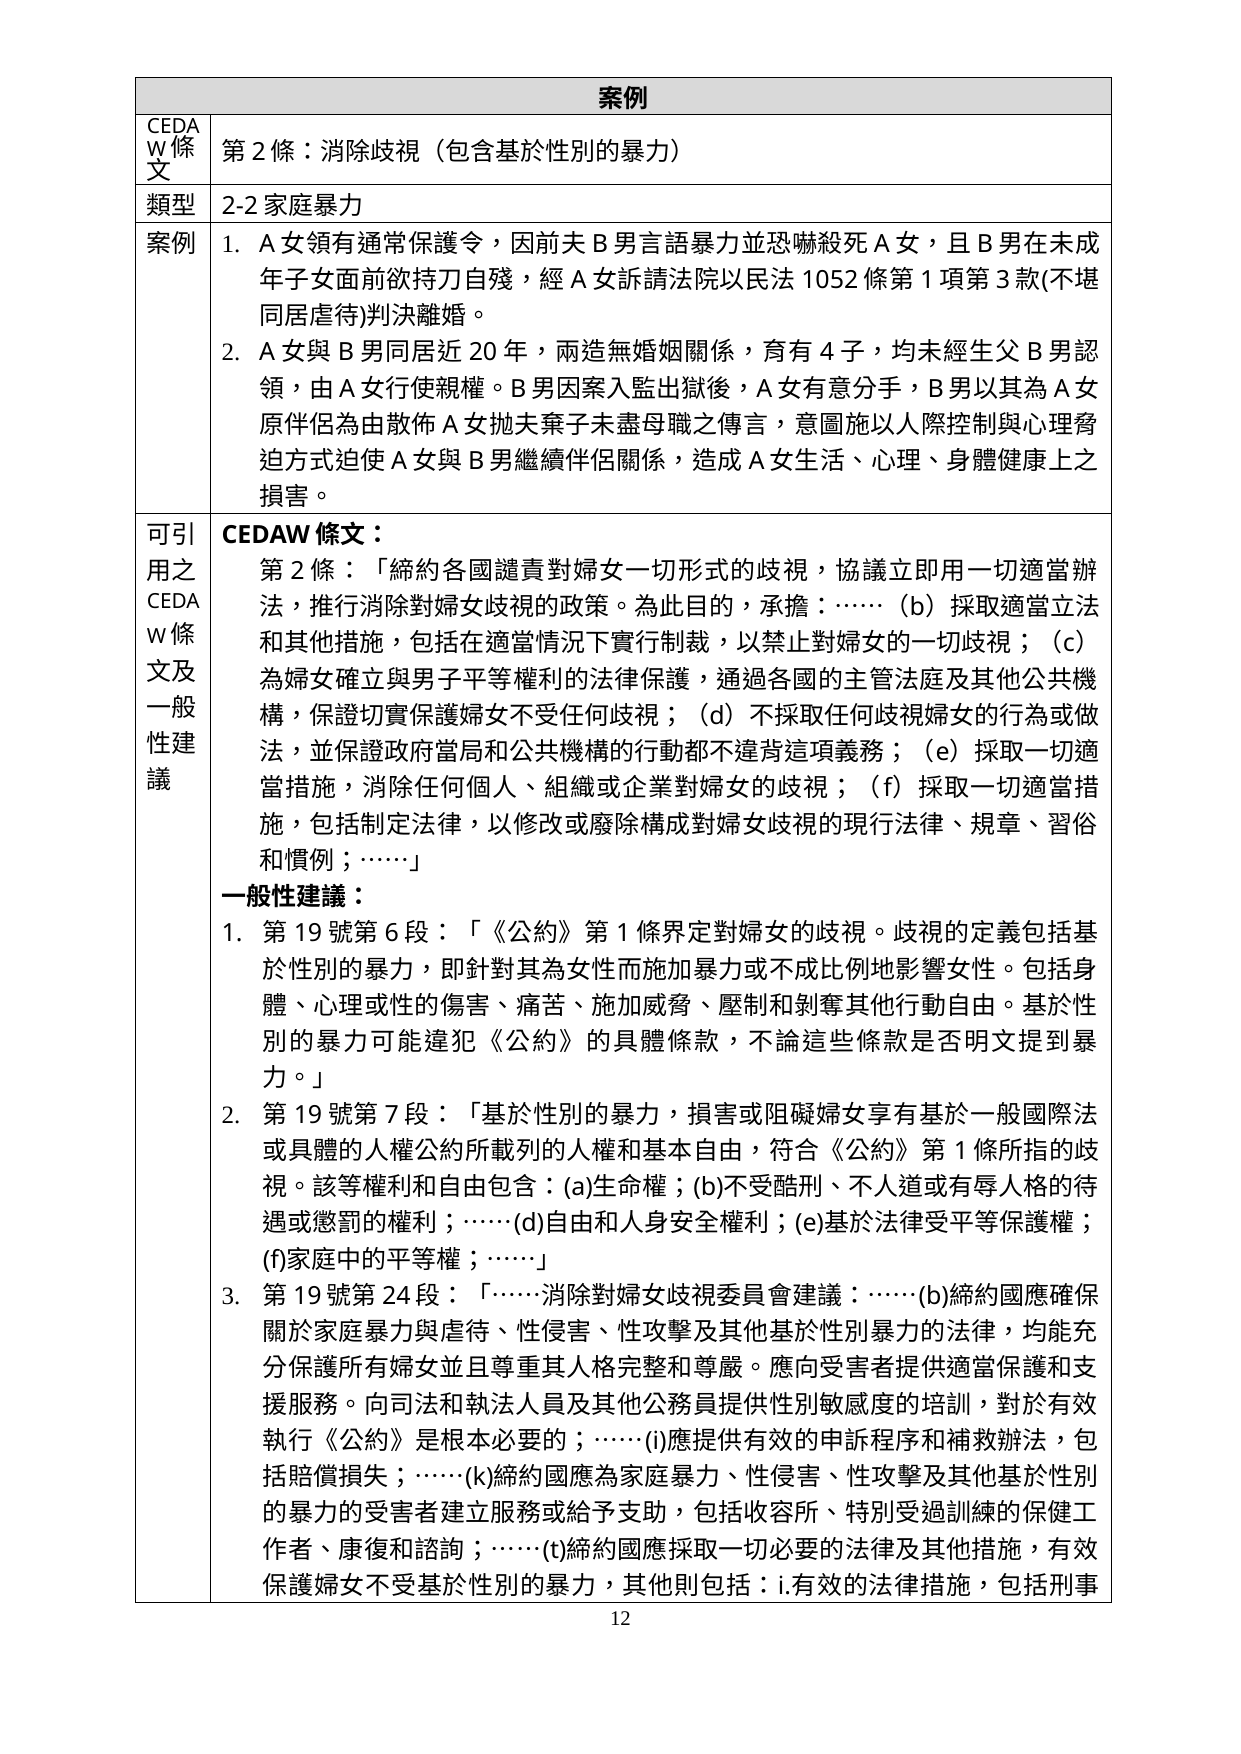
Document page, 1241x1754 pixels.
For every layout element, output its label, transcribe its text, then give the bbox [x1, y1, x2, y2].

table_cell A女領有通常保護令，因前夫B男言語暴力並恐嚇殺死A女，且B男在未成年子女面前欲持刀自殘，經A女訴請法院以民法1052條第1項第3款(不堪同居虐待)判決離婚。 A女與B男同居近20年，兩造無婚姻關係，育有4子，均未經生父B男認領，由A女行使親權。B男因案入監出獄後，A女有意分手，B男以其為A女原伴侶為由散佈A女抛夫棄子未盡母職之傳言，意圖施以人際控制與心理脅迫方式迫使A女與B男繼續伴侶關係，造成A女生活、心理、身體健康上之損害。 [211, 223, 1111, 513]
table_cell 2-2家庭暴力 [211, 185, 1111, 222]
table_cell 可引用之CEDAW條文及一般性建議 [136, 514, 210, 1602]
table_cell 案例 [136, 223, 210, 513]
table_cell CEDAW條文： 第2條：「締約各國譴責對婦女一切形式的歧視，協議立即用一切適當辦法，推行消除對婦女歧視的政策。為此目的，承擔：……（b）採取適當立法和其他措施，包括在適當情況下實行制裁，以禁止對婦女的一切歧視；（c）為婦女確立與男子平等權利的法律保護，通過各國的主管法庭及其他公共機構，保證切實保護婦女不受任何歧視；（d）不採取任何歧視婦女的行為或做法，並保證政府當局和公共機構的行動都不違背這項義務；（e）採取一切適當措施，消除任何個人、組織或企業對婦女的歧視；（f）採取一切適當措施，包括制定法律，以修改或廢除構成對婦女歧視的現行法律、規章、習俗和慣例；……」 一般性建議： 第19號第6段：「《公約》第1條界定對婦女的歧視。歧視的定義包括基於性別的暴力，即針對其為女性而施加暴力或不成比例地影響女性。包括身體、心理或性的傷害、痛苦、施加威脅、壓制和剝奪其他行動自由。基於性別的暴力可能違犯《公約》的具體條款，不論這些條款是否明文提到暴力。」 第19號第7段：「基於性別的暴力，損害或阻礙婦女享有基於一般國際法或具體的人權公約所載列的人權和基本自由，符合《公約》第1條所指的歧視。該等權利和自由包含：(a)生命權；(b)不受酷刑、不人道或有辱人格的待遇或懲罰的權利；……(d)自由和人身安全權利；(e)基於法律受平等保護權；(f)家庭中的平等權；……」 第19號第24段：「……消除對婦女歧視委員會建議：……(b)締約國應確保關於家庭暴力與虐待、性侵害、性攻擊及其他基於性別暴力的法律，均能充分保護所有婦女並且尊重其人格完整和尊嚴。應向受害者提供適當保護和支援服務。向司法和執法人員及其他公務員提供性別敏感度的培訓，對於有效執行《公約》是根本必要的；……(i)應提供有效的申訴程序和補救辦法，包括賠償損失；……(k)締約國應為家庭暴力、性侵害、性攻擊及其他基於性別的暴力的受害者建立服務或給予支助，包括收容所、特別受過訓練的保健工作者、康復和諮詢；……(t)締約國應採取一切必要的法律及其他措施，有效保護婦女不受基於性別的暴力，其他則包括：i.有效的法律措施，包括刑事 [211, 514, 1111, 1602]
table_cell CEDAW條文 [136, 115, 210, 184]
table_header 案例 [136, 78, 1111, 114]
table_cell 類型 [136, 185, 210, 222]
table_cell 第2條：消除歧視（包含基於性別的暴力） [211, 115, 1111, 184]
